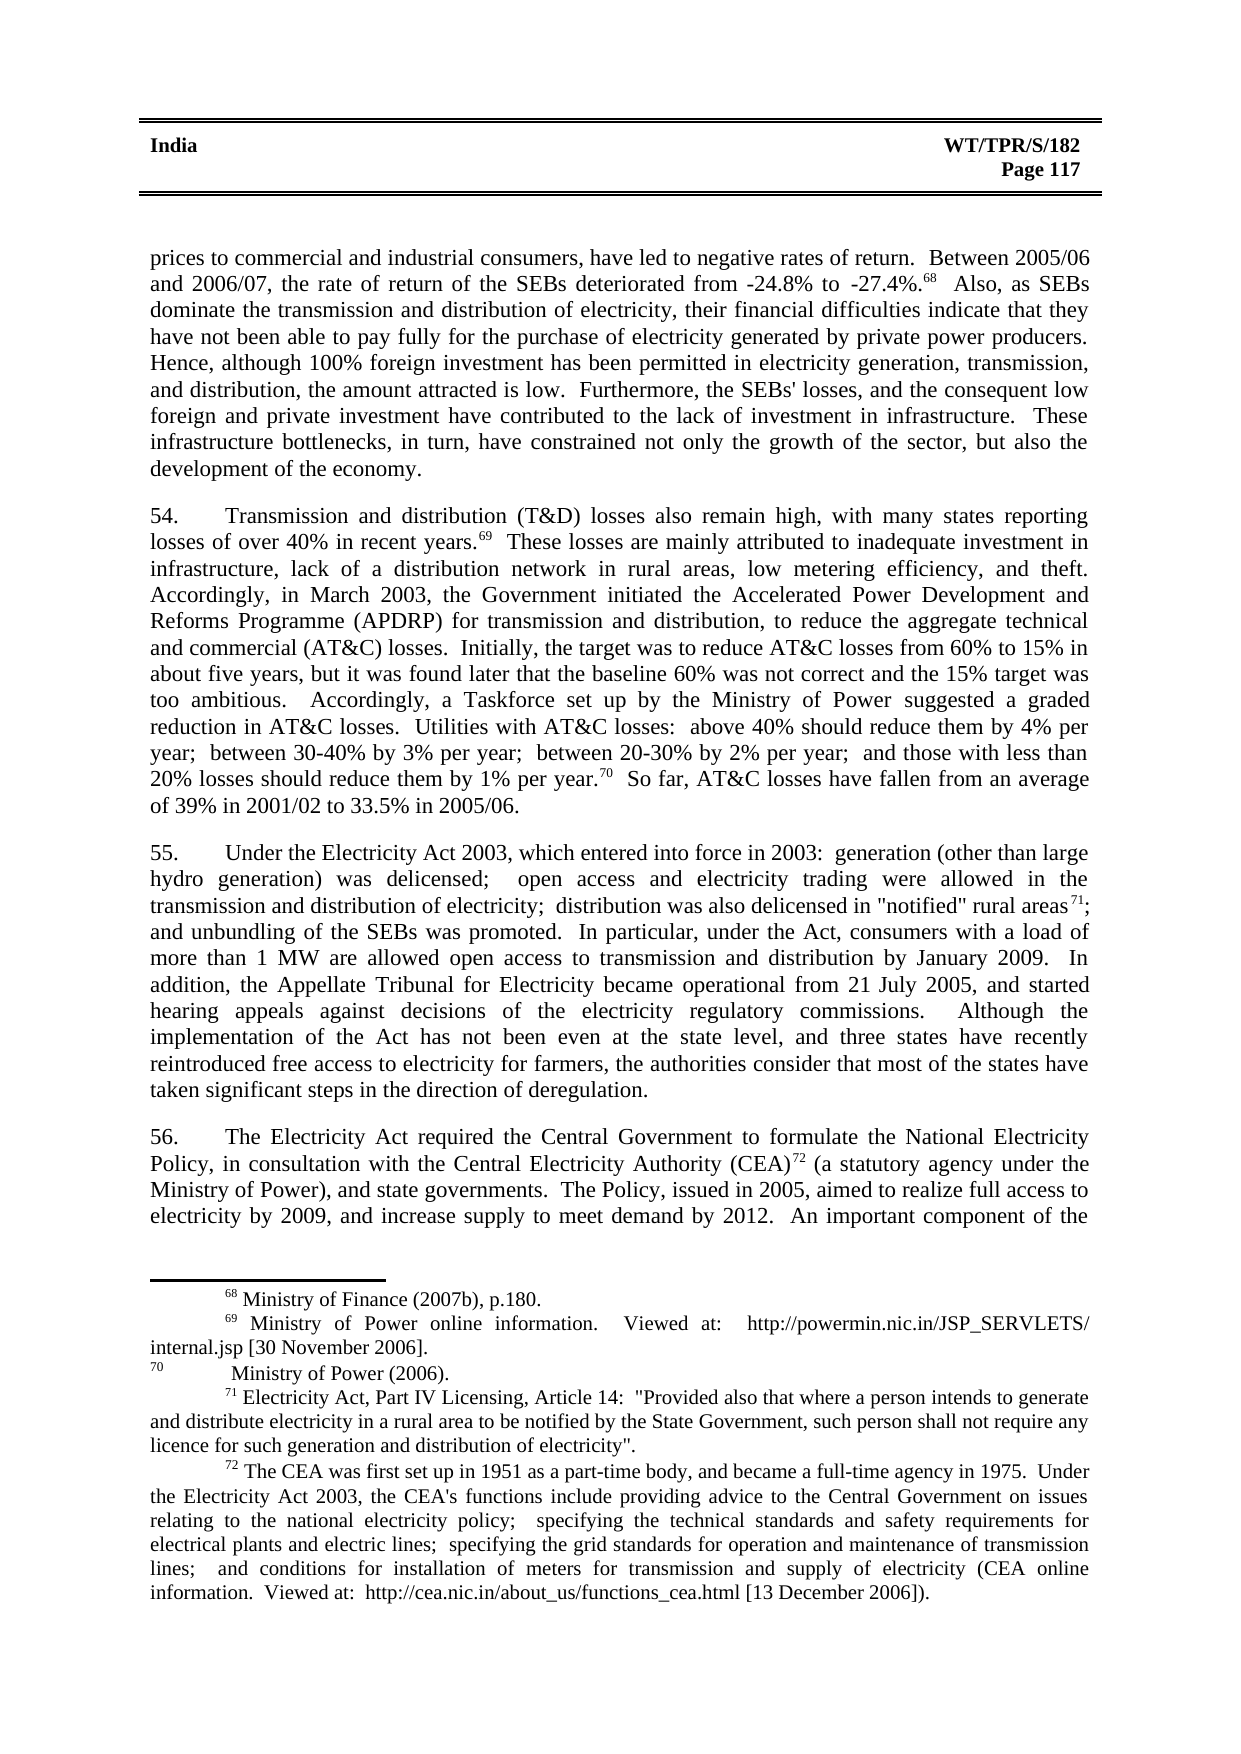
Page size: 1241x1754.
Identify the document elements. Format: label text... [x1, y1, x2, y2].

list Ministry of Finance (2007b), p.180. [150, 1287, 1090, 1311]
list The CEA was first set up in 1951 as a part-time body, and became a full-time agency in 1975. Under the Electricity Act 2003, the CEA's functions include providing advice to the Central Government on issues relating to the national electricity policy; specifying the technical standards and safety requirements for electrical plants and electric lines; specifying the grid standards for operation and maintenance of transmission lines; and conditions for installation of meters for transmission and supply of electricity (CEA online information. Viewed at: http://cea.nic.in/about_us/functions_cea.html [13 December 2006]). [150, 1457, 1090, 1604]
list Ministry of Power (2006). [150, 1359, 1090, 1385]
list prices to commercial and industrial consumers, have led to negative rates of return. Between 2005/06 and 2006/07, the rate of return of the SEBs deteriorated from -24.8% to ‑27.4%. Also, as SEBs dominate the transmission and distribution of electricity, their financial difficulties indicate that they have not been able to pay fully for the purchase of electricity generated by private power producers. Hence, although 100% foreign investment has been permitted in electricity generation, transmission, and distribution, the amount attracted is low. Furthermore, the SEBs' losses, and the consequent low foreign and private investment have contributed to the lack of investment in infrastructure. These infrastructure bottlenecks, in turn, have constrained not only the growth of the sector, but also the development of the economy. [150, 244, 1090, 481]
list Transmission and distribution (T&D) losses also remain high, with many states reporting losses of over 40% in recent years. These losses are mainly attributed to inadequate investment in infrastructure, lack of a distribution network in rural areas, low metering efficiency, and theft. Accordingly, in March 2003, the Government initiated the Accelerated Power Development and Reforms Programme (APDRP) for transmission and distribution, to reduce the aggregate technical and commercial (AT&C) losses. Initially, the target was to reduce AT&C losses from 60% to 15% in about five years, but it was found later that the baseline 60% was not correct and the 15% target was too ambitious. Accordingly, a Taskforce set up by the Ministry of Power suggested a graded reduction in AT&C losses. Utilities with AT&C losses: above 40% should reduce them by 4% per year; between 30-40% by 3% per year; between 20-30% by 2% per year; and those with less than 20% losses should reduce them by 1% per year. So far, AT&C losses have fallen from an average of 39% in 2001/02 to 33.5% in 2005/06. [150, 502, 1090, 818]
list Under the Electricity Act 2003, which entered into force in 2003: generation (other than large hydro generation) was delicensed; open access and electricity trading were allowed in the transmission and distribution of electricity; distribution was also delicensed in "notified" rural areas; and unbundling of the SEBs was promoted. In particular, under the Act, consumers with a load of more than 1 MW are allowed open access to transmission and distribution by January 2009. In addition, the Appellate Tribunal for Electricity became operational from 21 July 2005, and started hearing appeals against decisions of the electricity regulatory commissions. Although the implementation of the Act has not been even at the state level, and three states have recently reintroduced free access to electricity for farmers, the authorities consider that most of the states have taken significant steps in the direction of deregulation. [150, 839, 1090, 1102]
list The Electricity Act required the Central Government to formulate the National Electricity Policy, in consultation with the Central Electricity Authority (CEA) (a statutory agency under the Ministry of Power), and state governments. The Policy, issued in 2005, aimed to realize full access to electricity by 2009, and increase supply to meet demand by 2012. An important component of the [150, 1123, 1090, 1229]
list Electricity Act, Part IV Licensing, Article 14: "Provided also that where a person intends to generate and distribute electricity in a rural area to be notified by the State Government, such person shall not require any licence for such generation and distribution of electricity". [150, 1385, 1090, 1457]
list Ministry of Power online information. Viewed at: http://powermin.nic.in/JSP_SERVLETS/ internal.jsp [30 November 2006]. [150, 1311, 1090, 1359]
